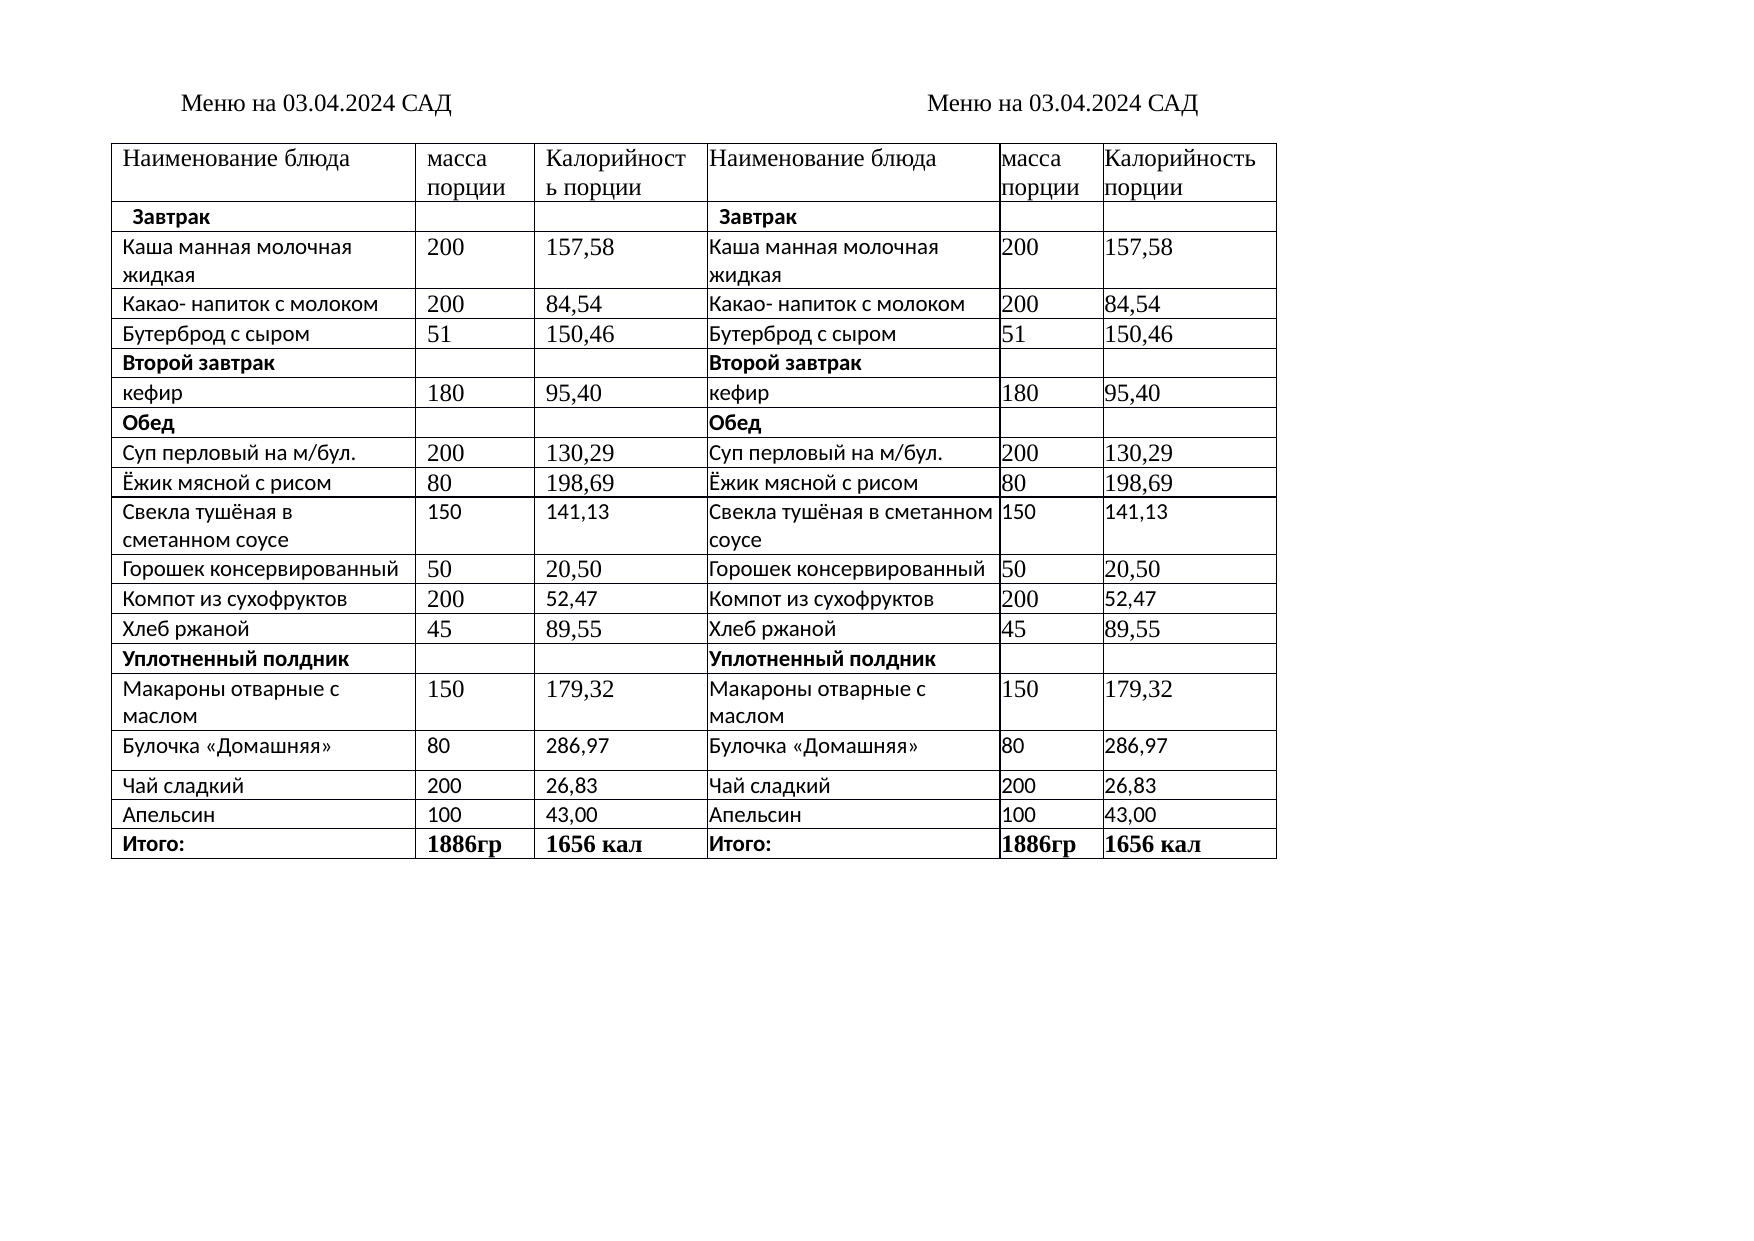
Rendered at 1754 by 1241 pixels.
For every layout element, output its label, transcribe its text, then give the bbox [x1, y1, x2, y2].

table_cell Ёжик мясной с рисом [112, 468, 415, 496]
table_cell 200 [1001, 232, 1103, 288]
table_cell Каша манная молочная жидкая [708, 232, 999, 288]
table_cell Обед [112, 408, 415, 437]
table_cell 95,40 [1104, 378, 1276, 407]
table_cell 180 [416, 378, 534, 407]
table_cell 200 [416, 232, 534, 288]
table_cell 141,13 [1104, 498, 1276, 553]
table_cell [1001, 202, 1103, 231]
table_cell Какао- напиток с молоком [112, 289, 415, 318]
table_cell Апельсин [708, 800, 999, 828]
table_header Наименование блюда [708, 144, 999, 201]
table_cell Бутерброд с сыром [112, 319, 415, 347]
table_cell Завтрак [112, 202, 415, 231]
table_cell Каша манная молочная жидкая [112, 232, 415, 288]
table_cell 286,97 [535, 731, 707, 770]
table_header Наименование блюда [112, 144, 415, 201]
table_cell [535, 644, 707, 673]
table_cell 45 [1001, 614, 1103, 643]
table_cell 1656 кал [1104, 829, 1276, 858]
table_header Калорийность порции [535, 144, 707, 201]
table_cell Свекла тушёная в сметанном соусе [112, 498, 415, 553]
table_cell 26,83 [1104, 771, 1276, 799]
table_cell 51 [416, 319, 534, 347]
table_cell Какао- напиток с молоком [708, 289, 999, 318]
table_cell Уплотненный полдник [708, 644, 999, 673]
table_cell 45 [416, 614, 534, 643]
table_cell Булочка «Домашняя» [708, 731, 999, 770]
text Меню на 03.04.2024 САД Меню на 03.04.2024 САД [118, 88, 1636, 117]
table_cell 80 [416, 468, 534, 496]
table_cell 200 [416, 584, 534, 613]
table_cell [1104, 202, 1276, 231]
table_cell Чай сладкий [112, 771, 415, 799]
table_cell Булочка «Домашняя» [112, 731, 415, 770]
table_cell Горошек консервированный [708, 555, 999, 583]
table_cell Обед [708, 408, 999, 437]
table_cell Чай сладкий [708, 771, 999, 799]
table_cell 200 [1001, 438, 1103, 467]
table_cell Бутерброд с сыром [708, 319, 999, 347]
table_cell 200 [416, 289, 534, 318]
table_cell 200 [416, 771, 534, 799]
table_header масса порции [416, 144, 534, 201]
table_cell Компот из сухофруктов [708, 584, 999, 613]
table_cell [1104, 408, 1276, 437]
table_cell 26,83 [535, 771, 707, 799]
table_cell Макароны отварные с маслом [708, 674, 999, 730]
table_cell 179,32 [535, 674, 707, 730]
table_cell 50 [416, 555, 534, 583]
table_cell [1001, 349, 1103, 377]
table_cell 43,00 [1104, 800, 1276, 828]
table_cell 1656 кал [535, 829, 707, 858]
table_cell 84,54 [535, 289, 707, 318]
table_cell Свекла тушёная в сметанном соусе [708, 498, 999, 553]
table_cell 200 [1001, 584, 1103, 613]
table_cell 141,13 [535, 498, 707, 553]
table_cell 150 [416, 498, 534, 553]
table_cell [1104, 349, 1276, 377]
table_cell 20,50 [1104, 555, 1276, 583]
table_cell 52,47 [1104, 584, 1276, 613]
table_cell Горошек консервированный [112, 555, 415, 583]
table_cell Компот из сухофруктов [112, 584, 415, 613]
table_cell 80 [1001, 468, 1103, 496]
table_cell 200 [1001, 771, 1103, 799]
table_cell 157,58 [535, 232, 707, 288]
table_cell [416, 202, 534, 231]
table_cell 51 [1001, 319, 1103, 347]
table_cell Уплотненный полдник [112, 644, 415, 673]
table_cell [535, 202, 707, 231]
table_cell 179,32 [1104, 674, 1276, 730]
table_cell [416, 408, 534, 437]
table_cell кефир [112, 378, 415, 407]
table_cell Итого: [112, 829, 415, 858]
table_header Калорийность порции [1104, 144, 1276, 201]
table_cell Итого: [708, 829, 999, 858]
table_cell кефир [708, 378, 999, 407]
table_cell 43,00 [535, 800, 707, 828]
table_header масса порции [1001, 144, 1103, 201]
table_cell Второй завтрак [708, 349, 999, 377]
table_cell 52,47 [535, 584, 707, 613]
table_cell 198,69 [535, 468, 707, 496]
table_cell 130,29 [1104, 438, 1276, 467]
table_cell 100 [1001, 800, 1103, 828]
table_cell 1886гр [416, 829, 534, 858]
table_cell [1001, 408, 1103, 437]
table_cell 80 [416, 731, 534, 770]
table_cell Суп перловый на м/бул. [112, 438, 415, 467]
table_cell [535, 349, 707, 377]
table_cell Апельсин [112, 800, 415, 828]
table_cell 130,29 [535, 438, 707, 467]
table_cell 95,40 [535, 378, 707, 407]
table_cell 150 [416, 674, 534, 730]
table_cell 200 [416, 438, 534, 467]
table_cell 286,97 [1104, 731, 1276, 770]
table_cell 150 [1001, 498, 1103, 553]
table_cell 80 [1001, 731, 1103, 770]
table_cell 198,69 [1104, 468, 1276, 496]
table_cell Второй завтрак [112, 349, 415, 377]
table_cell 200 [1001, 289, 1103, 318]
table_cell 150,46 [535, 319, 707, 347]
table_cell 20,50 [535, 555, 707, 583]
table_cell [535, 408, 707, 437]
table_cell Суп перловый на м/бул. [708, 438, 999, 467]
table_cell [1104, 644, 1276, 673]
table_cell Хлеб ржаной [112, 614, 415, 643]
table_cell 100 [416, 800, 534, 828]
table_cell 180 [1001, 378, 1103, 407]
table_cell 89,55 [535, 614, 707, 643]
table_cell 89,55 [1104, 614, 1276, 643]
table_cell 50 [1001, 555, 1103, 583]
table_cell Ёжик мясной с рисом [708, 468, 999, 496]
table_cell 1886гр [1001, 829, 1103, 858]
table_cell 84,54 [1104, 289, 1276, 318]
table_cell 150 [1001, 674, 1103, 730]
table_cell [1001, 644, 1103, 673]
table_cell Хлеб ржаной [708, 614, 999, 643]
table_cell Макароны отварные с маслом [112, 674, 415, 730]
table_cell 150,46 [1104, 319, 1276, 347]
table_cell Завтрак [708, 202, 999, 231]
table_cell [416, 349, 534, 377]
table_cell 157,58 [1104, 232, 1276, 288]
table_cell [416, 644, 534, 673]
